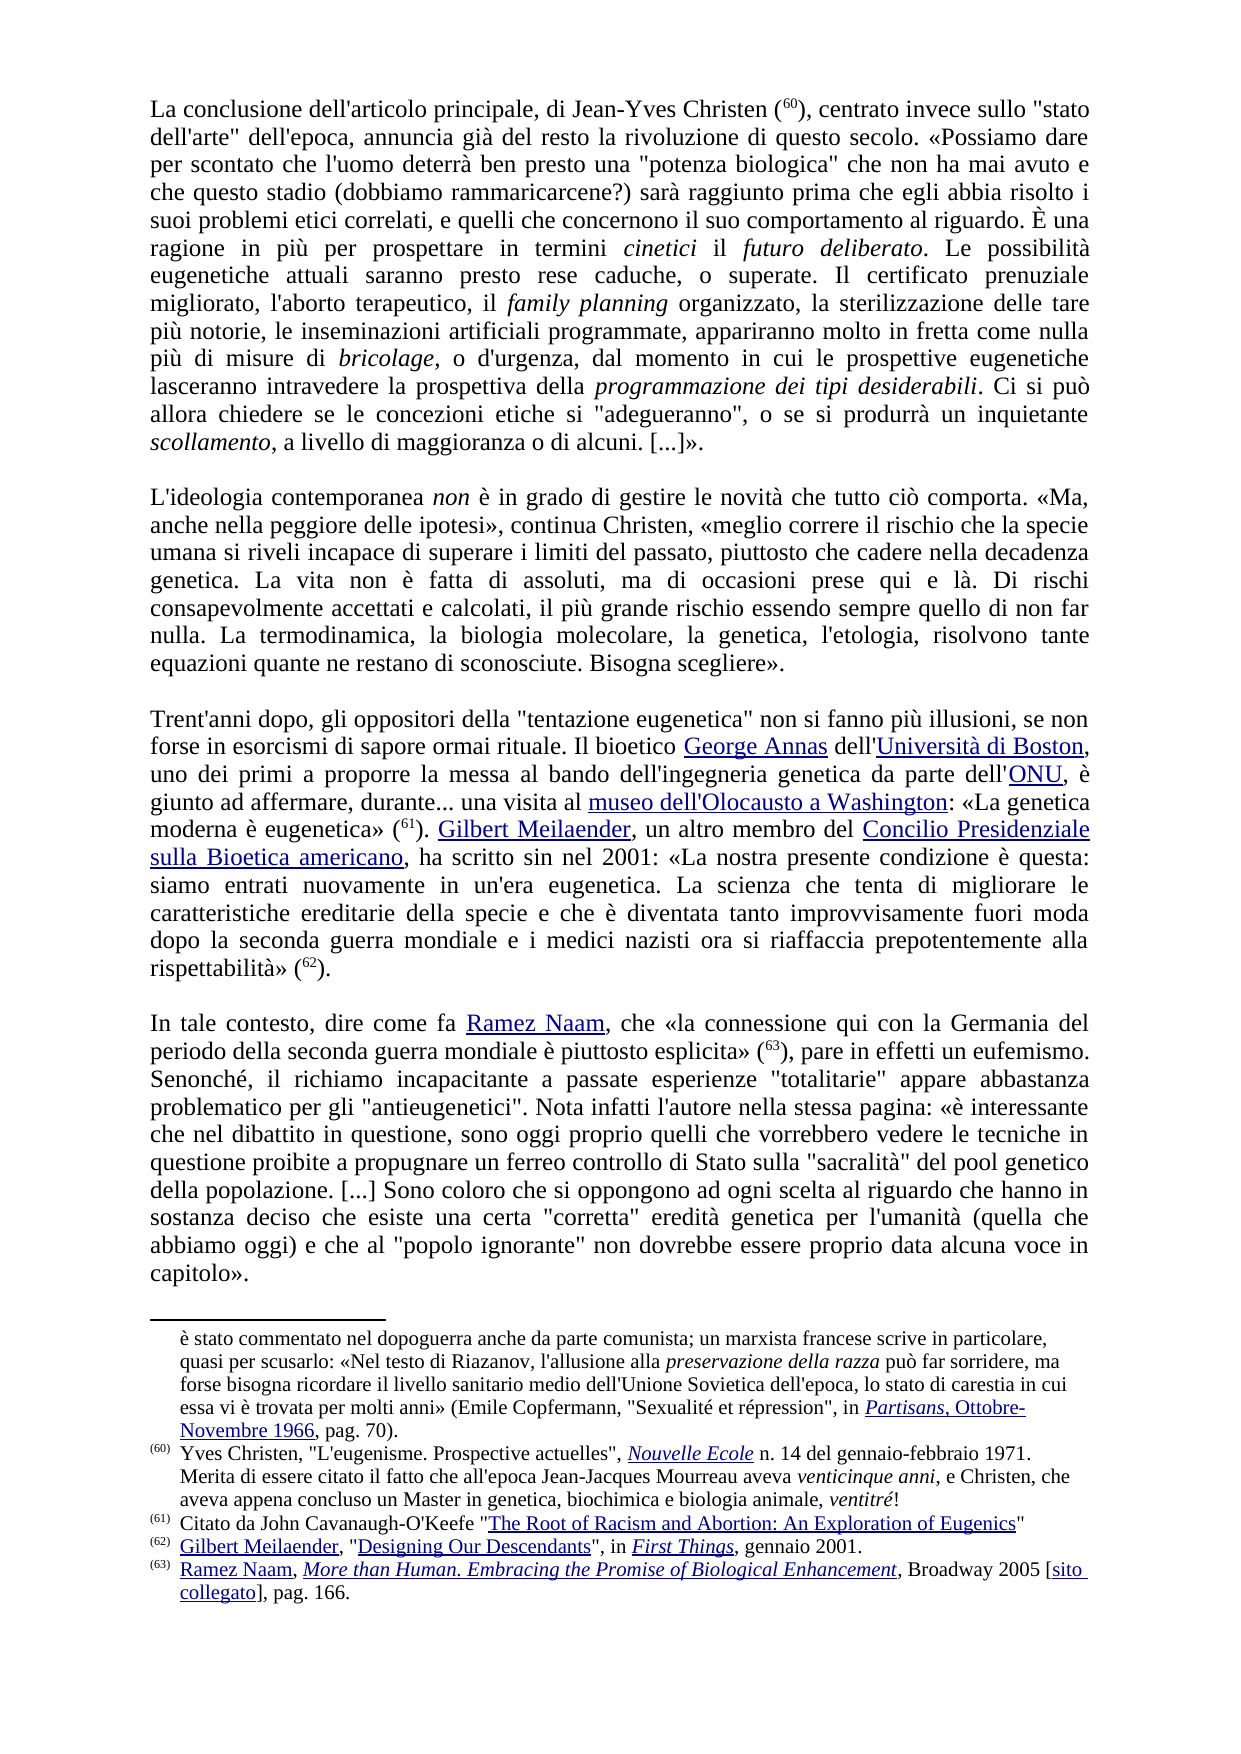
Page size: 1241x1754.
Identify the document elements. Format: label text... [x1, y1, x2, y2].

text Ramez Naam, More than Human. Embracing the Promise of Biological Enhancement, Broadway 2005 [sito collegato], pag. 166. [150, 1558, 1090, 1604]
text Trent'anni dopo, gli oppositori della "tentazione eugenetica" non si fanno più illusioni, se non forse in esorcismi di sapore ormai rituale. Il bioetico George Annas dell'Università di Boston, uno dei primi a proporre la messa al bando dell'ingegneria genetica da parte dell'ONU, è giunto ad affermare, durante... una visita al museo dell'Olocausto a Washington: «La genetica moderna è eugenetica» (). Gilbert Meilaender, un altro membro del Concilio Presidenziale sulla Bioetica americano, ha scritto sin nel 2001: «La nostra presente condizione è questa: siamo entrati nuovamente in un'era eugenetica. La scienza che tenta di migliorare le caratteristiche ereditarie della specie e che è diventata tanto improvvisamente fuori moda dopo la seconda guerra mondiale e i medici nazisti ora si riaffaccia prepotentemente alla rispettabilità» (). [150, 705, 1090, 982]
text In tale contesto, dire come fa Ramez Naam, che «la connessione qui con la Germania del periodo della seconda guerra mondiale è piuttosto esplicita» (), pare in effetti un eufemismo. Senonché, il richiamo incapacitante a passate esperienze "totalitarie" appare abbastanza problematico per gli "antieugenetici". Nota infatti l'autore nella stessa pagina: «è interessante che nel dibattito in questione, sono oggi proprio quelli che vorrebbero vedere le tecniche in questione proibite a propugnare un ferreo controllo di Stato sulla "sacralità" del pool genetico della popolazione. [...] Sono coloro che si oppongono ad ogni scelta al riguardo che hanno in sostanza deciso che esiste una certa "corretta" eredità genetica per l'umanità (quella che abbiamo oggi) e che al "popolo ignorante" non dovrebbe essere proprio data alcuna voce in capitolo». [150, 1009, 1090, 1287]
text Gilbert Meilaender, "Designing Our Descendants", in First Things, gennaio 2001. [150, 1534, 1090, 1558]
list è stato commentato nel dopoguerra anche da parte comunista; un marxista francese scrive in particolare, quasi per scusarlo: «Nel testo di Riazanov, l'allusione alla preservazione della razza può far sorridere, ma forse bisogna ricordare il livello sanitario medio dell'Unione Sovietica dell'epoca, lo stato di carestia in cui essa vi è trovata per molti anni» (Emile Copfermann, "Sexualité et répression", in Partisans, Ottobre-Novembre 1966, pag. 70). [150, 1326, 1090, 1442]
text L'ideologia contemporanea non è in grado di gestire le novità che tutto ciò comporta. «Ma, anche nella peggiore delle ipotesi», continua Christen, «meglio correre il rischio che la specie umana si riveli incapace di superare i limiti del passato, piuttosto che cadere nella decadenza genetica. La vita non è fatta di assoluti, ma di occasioni prese qui e là. Di rischi consapevolmente accettati e calcolati, il più grande rischio essendo sempre quello di non far nulla. La termodinamica, la biologia molecolare, la genetica, l'etologia, risolvono tante equazioni quante ne restano di sconosciute. Bisogna scegliere». [150, 483, 1090, 677]
text La conclusione dell'articolo principale, di Jean-Yves Christen (), centrato invece sullo "stato dell'arte" dell'epoca, annuncia già del resto la rivoluzione di questo secolo. «Possiamo dare per scontato che l'uomo deterrà ben presto una "potenza biologica" che non ha mai avuto e che questo stadio (dobbiamo rammaricarcene?) sarà raggiunto prima che egli abbia risolto i suoi problemi etici correlati, e quelli che concernono il suo comportamento al riguardo. È una ragione in più per prospettare in termini cinetici il futuro deliberato. Le possibilità eugenetiche attuali saranno presto rese caduche, o superate. Il certificato prenuziale migliorato, l'aborto terapeutico, il family planning organizzato, la sterilizzazione delle tare più notorie, le inseminazioni artificiali programmate, appariranno molto in fretta come nulla più di misure di bricolage, o d'urgenza, dal momento in cui le prospettive eugenetiche lasceranno intravedere la prospettiva della programmazione dei tipi desiderabili. Ci si può allora chiedere se le concezioni etiche si "adegueranno", o se si produrrà un inquietante scollamento, a livello di maggioranza o di alcuni. [...]». [150, 95, 1090, 455]
list Yves Christen, "L'eugenisme. Prospective actuelles", Nouvelle Ecole n. 14 del gennaio-febbraio 1971. Merita di essere citato il fatto che all'epoca Jean-Jacques Mourreau aveva venticinque anni, e Christen, che aveva appena concluso un Master in genetica, biochimica e biologia animale, ventitré! [150, 1442, 1090, 1511]
text Citato da John Cavanaugh-O'Keefe "The Root of Racism and Abortion: An Exploration of Eugenics" [150, 1511, 1090, 1534]
